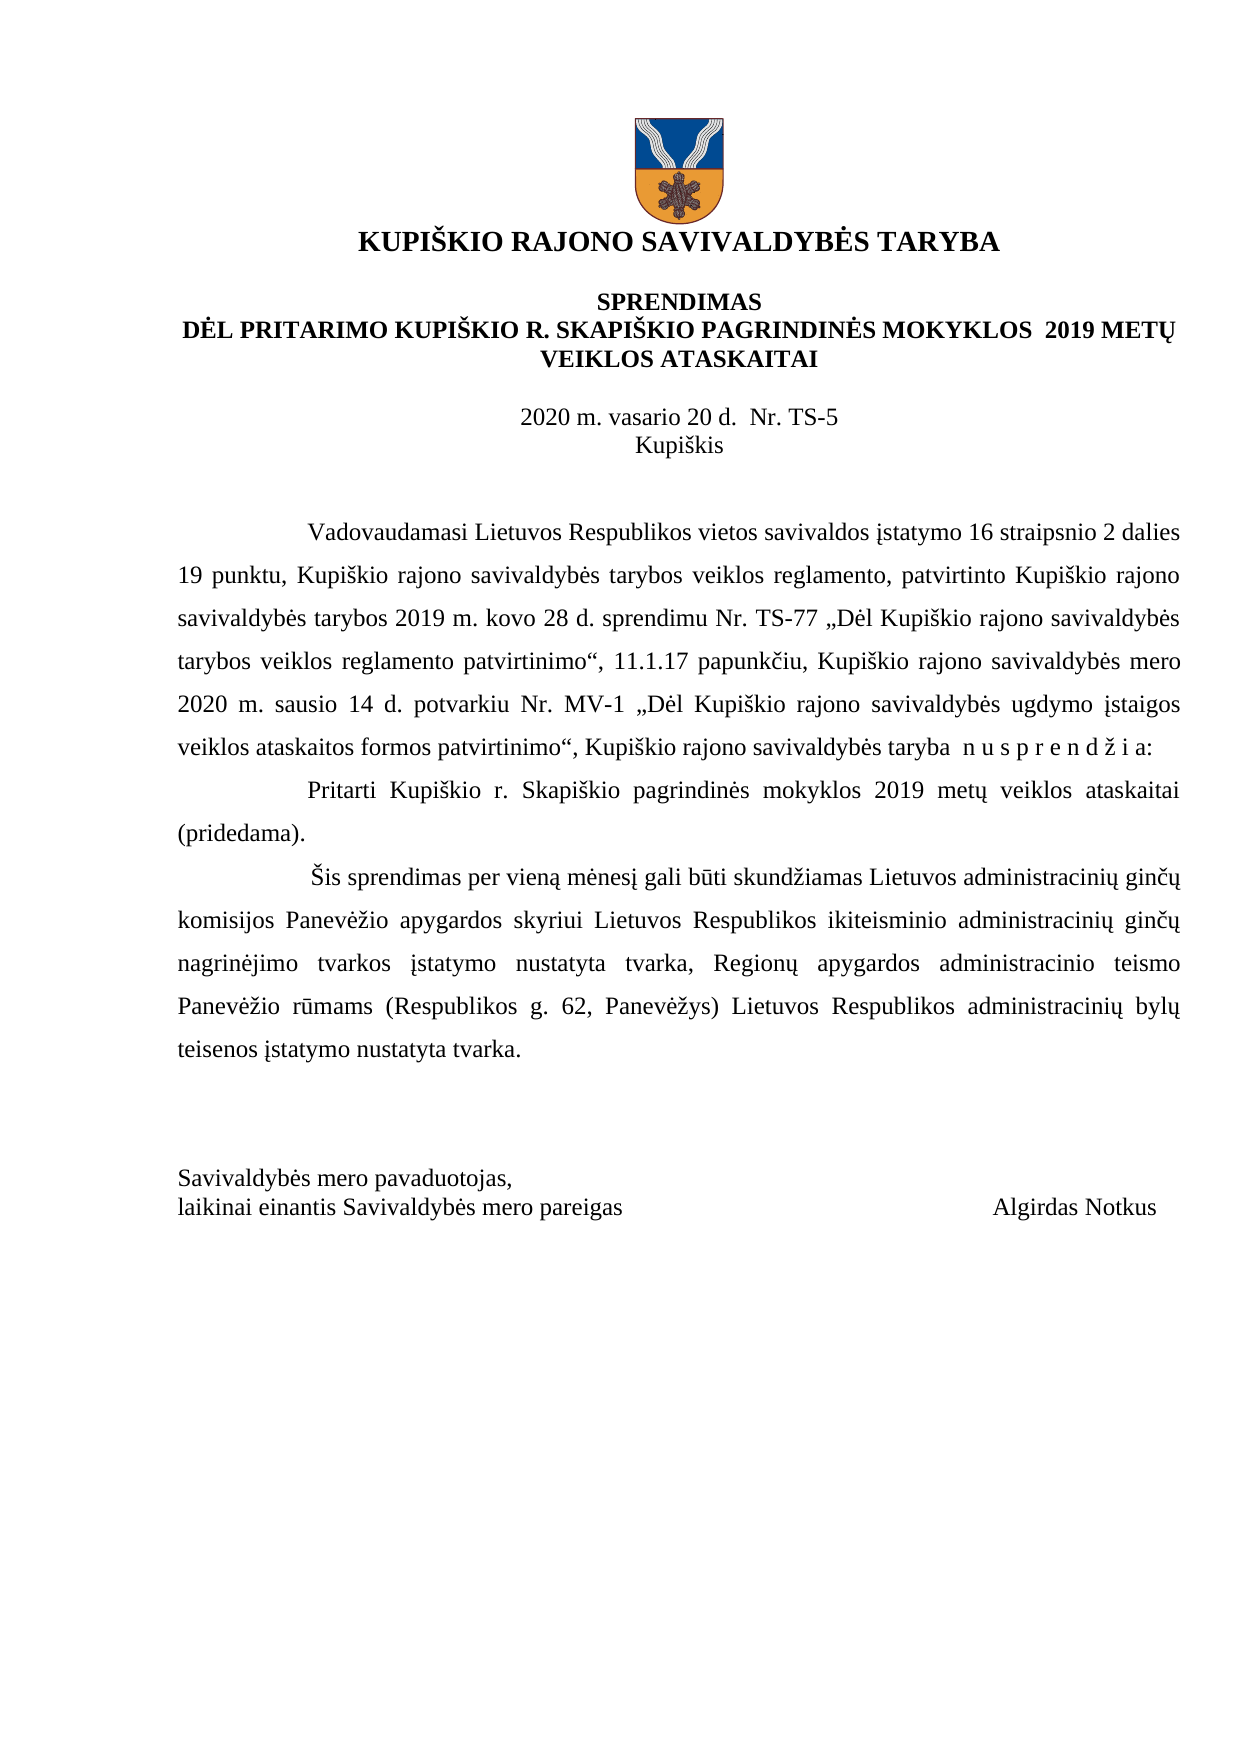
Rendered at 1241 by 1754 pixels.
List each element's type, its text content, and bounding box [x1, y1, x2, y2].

text Savivaldybės mero pavaduotojas, [177, 1163, 1181, 1192]
text Kupiškis [177, 430, 1181, 459]
text Šis sprendimas per vieną mėnesį gali būti skundžiamas Lietuvos administracinių ginčų komisijos Panevėžio apygardos skyriui Lietuvos Respublikos ikiteisminio administracinių ginčų nagrinėjimo tvarkos įstatymo nustatyta tvarka, Regionų apygardos administracinio teismo Panevėžio rūmams (Respublikos g. 62, Panevėžys) Lietuvos Respublikos administracinių bylų teisenos įstatymo nustatyta tvarka. [177, 862, 1181, 1063]
text SPRENDIMAS [177, 287, 1181, 315]
text Vadovaudamasi Lietuvos Respublikos vietos savivaldos įstatymo 16 straipsnio 2 dalies 19 punktu, Kupiškio rajono savivaldybės tarybos veiklos reglamento, patvirtinto Kupiškio rajono savivaldybės tarybos 2019 m. kovo 28 d. sprendimu Nr. TS-77 „Dėl Kupiškio rajono savivaldybės tarybos veiklos reglamento patvirtinimo“, 11.1.17 papunkčiu, Kupiškio rajono savivaldybės mero 2020 m. sausio 14 d. potvarkiu Nr. MV-1 „Dėl Kupiškio rajono savivaldybės ugdymo įstaigos veiklos ataskaitos formos patvirtinimo“, Kupiškio rajono savivaldybės taryba n u s p r e n d ž i a: [177, 517, 1181, 761]
text Pritarti Kupiškio r. Skapiškio pagrindinės mokyklos 2019 metų veiklos ataskaitai (pridedama). [177, 775, 1181, 847]
text KUPIŠKIO RAJONO SAVIVALDYBĖS TARYBA [177, 224, 1181, 258]
text 2020 m. vasario 20 d. Nr. TS-5 [177, 402, 1181, 430]
text DĖL PRITARIMO KUPIŠKIO R. Skapiškio PAGRINDINĖS MOKYKLOS 2019 metų veiklos ataskaitai [177, 315, 1181, 373]
text laikinai einantis Savivaldybės mero pareigas Algirdas Notkus [177, 1192, 1181, 1250]
